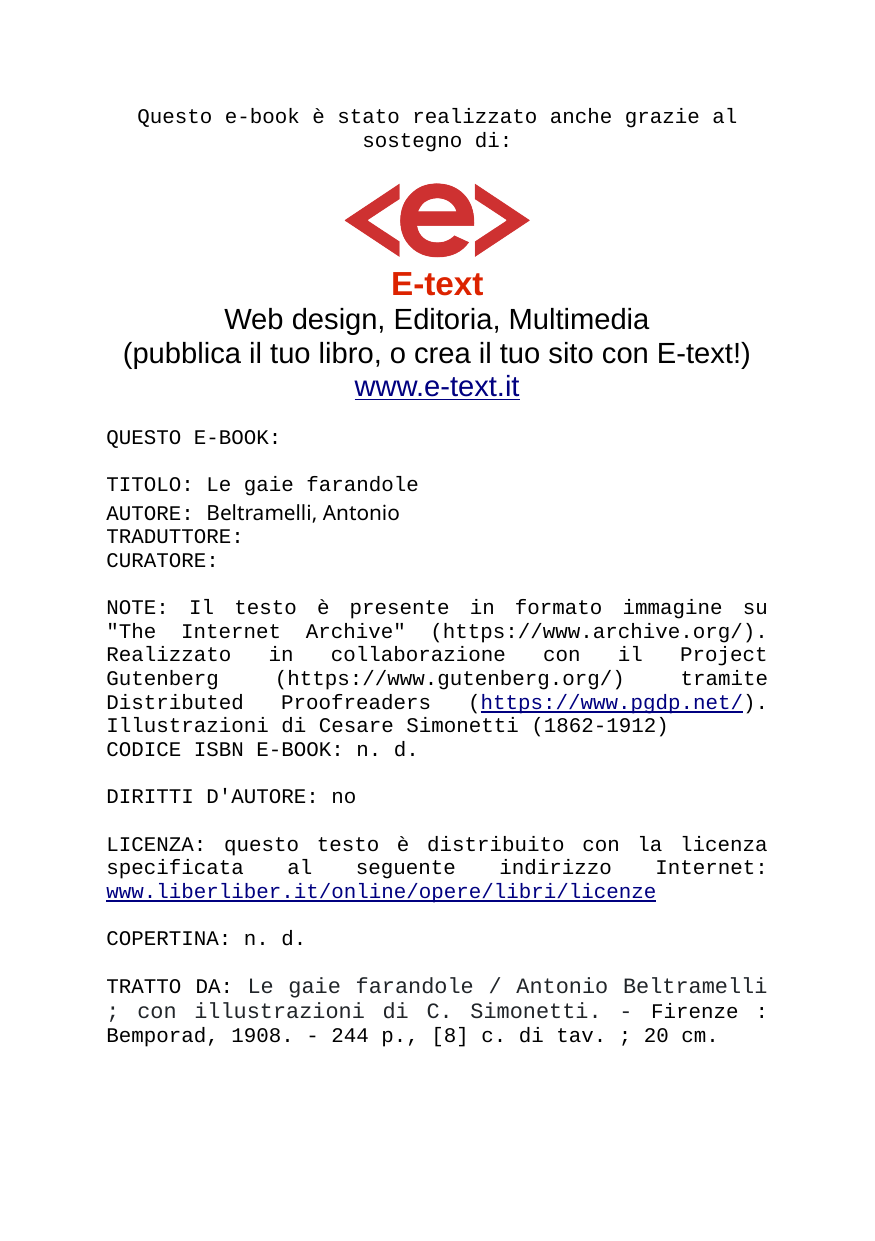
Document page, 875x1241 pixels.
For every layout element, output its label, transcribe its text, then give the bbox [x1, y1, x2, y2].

text AUTORE: Beltramelli, Antonio [106, 498, 768, 526]
text QUESTO E-BOOK: [106, 427, 768, 450]
text E-text [106, 264, 768, 302]
text CURATORE: [106, 550, 768, 573]
text CODICE ISBN E-BOOK: n. d. [106, 739, 768, 763]
text (pubblica il tuo libro, o crea il tuo sito con E-text!) [106, 336, 768, 369]
text NOTE: Il testo è presente in formato immagine su "The Internet Archive" (https://www.archive.org/). Realizzato in collaborazione con il Project Gutenberg (https://www.gutenberg.org/) tramite Distributed Proofreaders (https://www.pgdp.net/). Illustrazioni di Cesare Simonetti (1862-1912) [106, 597, 768, 739]
text DIRITTI D'AUTORE: no [106, 786, 768, 810]
text Web design, Editoria, Multimedia [106, 302, 768, 336]
text TRADUTTORE: [106, 526, 768, 550]
text Questo e-book è stato realizzato anche grazie al sostegno di: [106, 106, 768, 153]
text LICENZA: questo testo è distribuito con la licenza specificata al seguente indirizzo Internet: www.liberliber.it/online/opere/libri/licenze [106, 833, 768, 904]
text TRATTO DA: Le gaie farandole / Antonio Beltramelli ; con illustrazioni di C. Simonetti. - Firenze : Bemporad, 1908. - 244 p., [8] c. di tav. ; 20 cm. [106, 975, 768, 1049]
text TITOLO: Le gaie farandole [106, 474, 768, 498]
text COPERTINA: n. d. [106, 928, 768, 952]
picture [343, 183, 531, 258]
text www.e-text.it [106, 369, 768, 403]
